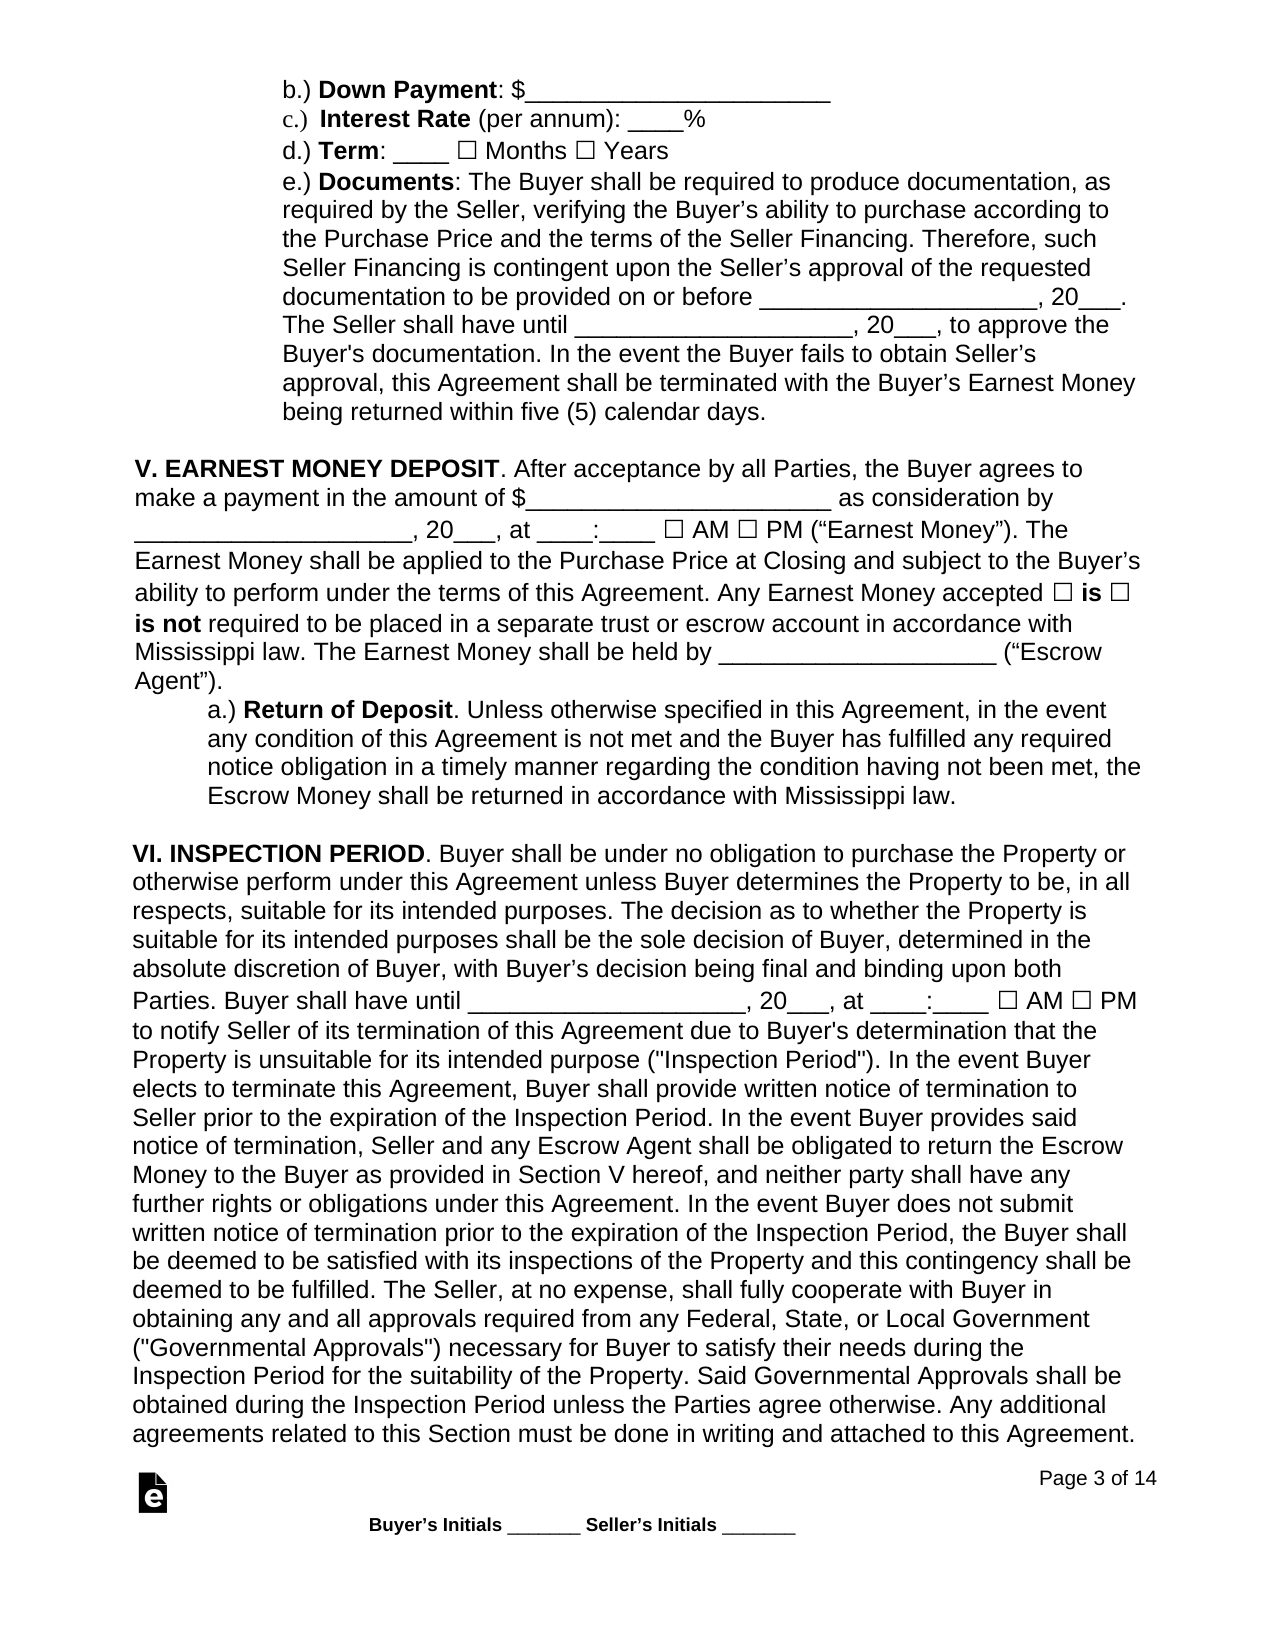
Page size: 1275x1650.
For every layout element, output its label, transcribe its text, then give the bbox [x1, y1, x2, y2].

text b.) Down Payment: $______________________ [207, 75, 1143, 104]
list Interest Rate (per annum): ____% [282, 104, 1143, 133]
text VI. INSPECTION PERIOD. Buyer shall be under no obligation to purchase the Property or otherwise perform under this Agreement unless Buyer determines the Property to be, in all respects, suitable for its intended purposes. The decision as to whether the Property is suitable for its intended purposes shall be the sole decision of Buyer, determined in the absolute discretion of Buyer, with Buyer’s decision being final and binding upon both Parties. Buyer shall have until ____________________, 20___, at ____:____ ☐ AM ☐ PM to notify Seller of its termination of this Agreement due to Buyer's determination that the Property is unsuitable for its intended purpose ("Inspection Period"). In the event Buyer elects to terminate this Agreement, Buyer shall provide written notice of termination to Seller prior to the expiration of the Inspection Period. In the event Buyer provides said notice of termination, Seller and any Escrow Agent shall be obligated to return the Escrow Money to the Buyer as provided in Section V hereof, and neither party shall have any further rights or obligations under this Agreement. In the event Buyer does not submit written notice of termination prior to the expiration of the Inspection Period, the Buyer shall be deemed to be satisfied with its inspections of the Property and this contingency shall be deemed to be fulfilled. The Seller, at no expense, shall fully cooperate with Buyer in obtaining any and all approvals required from any Federal, State, or Local Government ("Governmental Approvals") necessary for Buyer to satisfy their needs during the Inspection Period for the suitability of the Property. Said Governmental Approvals shall be obtained during the Inspection Period unless the Parties agree otherwise. Any additional agreements related to this Section must be done in writing and attached to this Agreement. [132, 838, 1143, 1448]
list V. EARNEST MONEY DEPOSIT. After acceptance by all Parties, the Buyer agrees to make a payment in the amount of $______________________ as consideration by ____________________, 20___, at ____:____ ☐ AM ☐ PM (“Earnest Money”). The Earnest Money shall be applied to the Purchase Price at Closing and subject to the Buyer’s ability to perform under the terms of this Agreement. Any Earnest Money accepted ☐ is ☐ is not required to be placed in a separate trust or escrow account in accordance with Mississippi law. The Earnest Money shall be held by ____________________ (“Escrow Agent”). [134, 454, 1143, 695]
text d.) Term: ____ ☐ Months ☐ Years [207, 133, 1143, 167]
text e.) Documents: The Buyer shall be required to produce documentation, as required by the Seller, verifying the Buyer’s ability to purchase according to the Purchase Price and the terms of the Seller Financing. Therefore, such Seller Financing is contingent upon the Seller’s approval of the requested documentation to be provided on or before ____________________, 20___. The Seller shall have until ____________________, 20___, to approve the Buyer's documentation. In the event the Buyer fails to obtain Seller’s approval, this Agreement shall be terminated with the Buyer’s Earnest Money being returned within five (5) calendar days. [282, 167, 1143, 425]
text a.) Return of Deposit. Unless otherwise specified in this Agreement, in the event any condition of this Agreement is not met and the Buyer has fulfilled any required notice obligation in a timely manner regarding the condition having not been met, the Escrow Money shall be returned in accordance with Mississippi law. [207, 695, 1143, 810]
